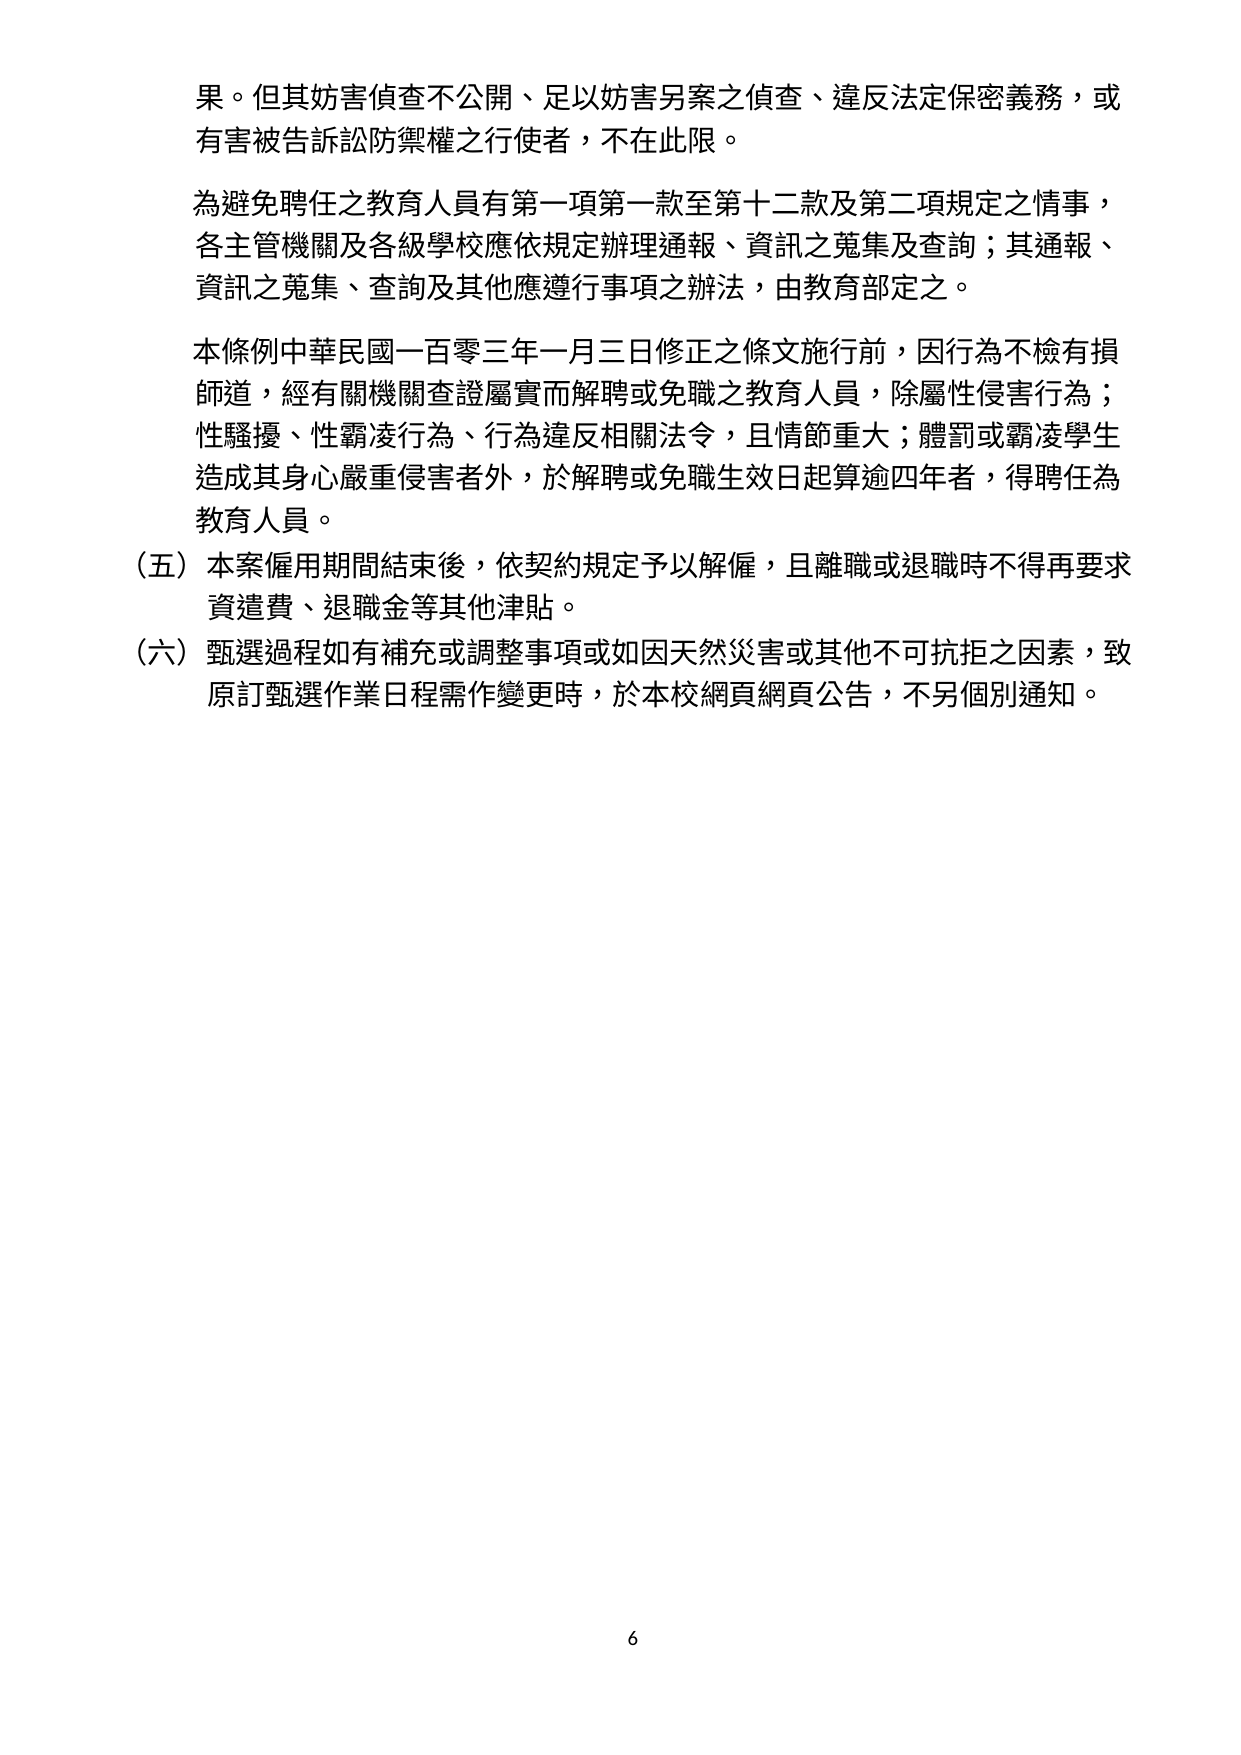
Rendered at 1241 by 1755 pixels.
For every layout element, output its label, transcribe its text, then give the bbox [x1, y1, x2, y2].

text 本條例中華民國一百零三年一月三日修正之條文施行前，因行為不檢有損師道，經有關機關查證屬實而解聘或免職之教育人員，除屬性侵害行為；性騷擾、性霸凌行為、行為違反相關法令，且情節重大；體罰或霸凌學生造成其身心嚴重侵害者外，於解聘或免職生效日起算逾四年者，得聘任為教育人員。 [192, 328, 1136, 539]
text （五）本案僱用期間結束後，依契約規定予以解僱，且離職或退職時不得再要求 資遣費、退職金等其他津貼。 [118, 542, 1149, 627]
text 果。但其妨害偵查不公開、足以妨害另案之偵查、違反法定保密義務，或有害被告訴訟防禦權之行使者，不在此限。 [192, 75, 1136, 159]
text （六）甄選過程如有補充或調整事項或如因天然災害或其他不可抗拒之因素，致原訂甄選作業日程需作變更時，於本校網頁網頁公告，不另個別通知。 [118, 629, 1149, 714]
text 為避免聘任之教育人員有第一項第一款至第十二款及第二項規定之情事，各主管機關及各級學校應依規定辦理通報、資訊之蒐集及查詢；其通報、資訊之蒐集、查詢及其他應遵行事項之辦法，由教育部定之。 [192, 180, 1136, 307]
